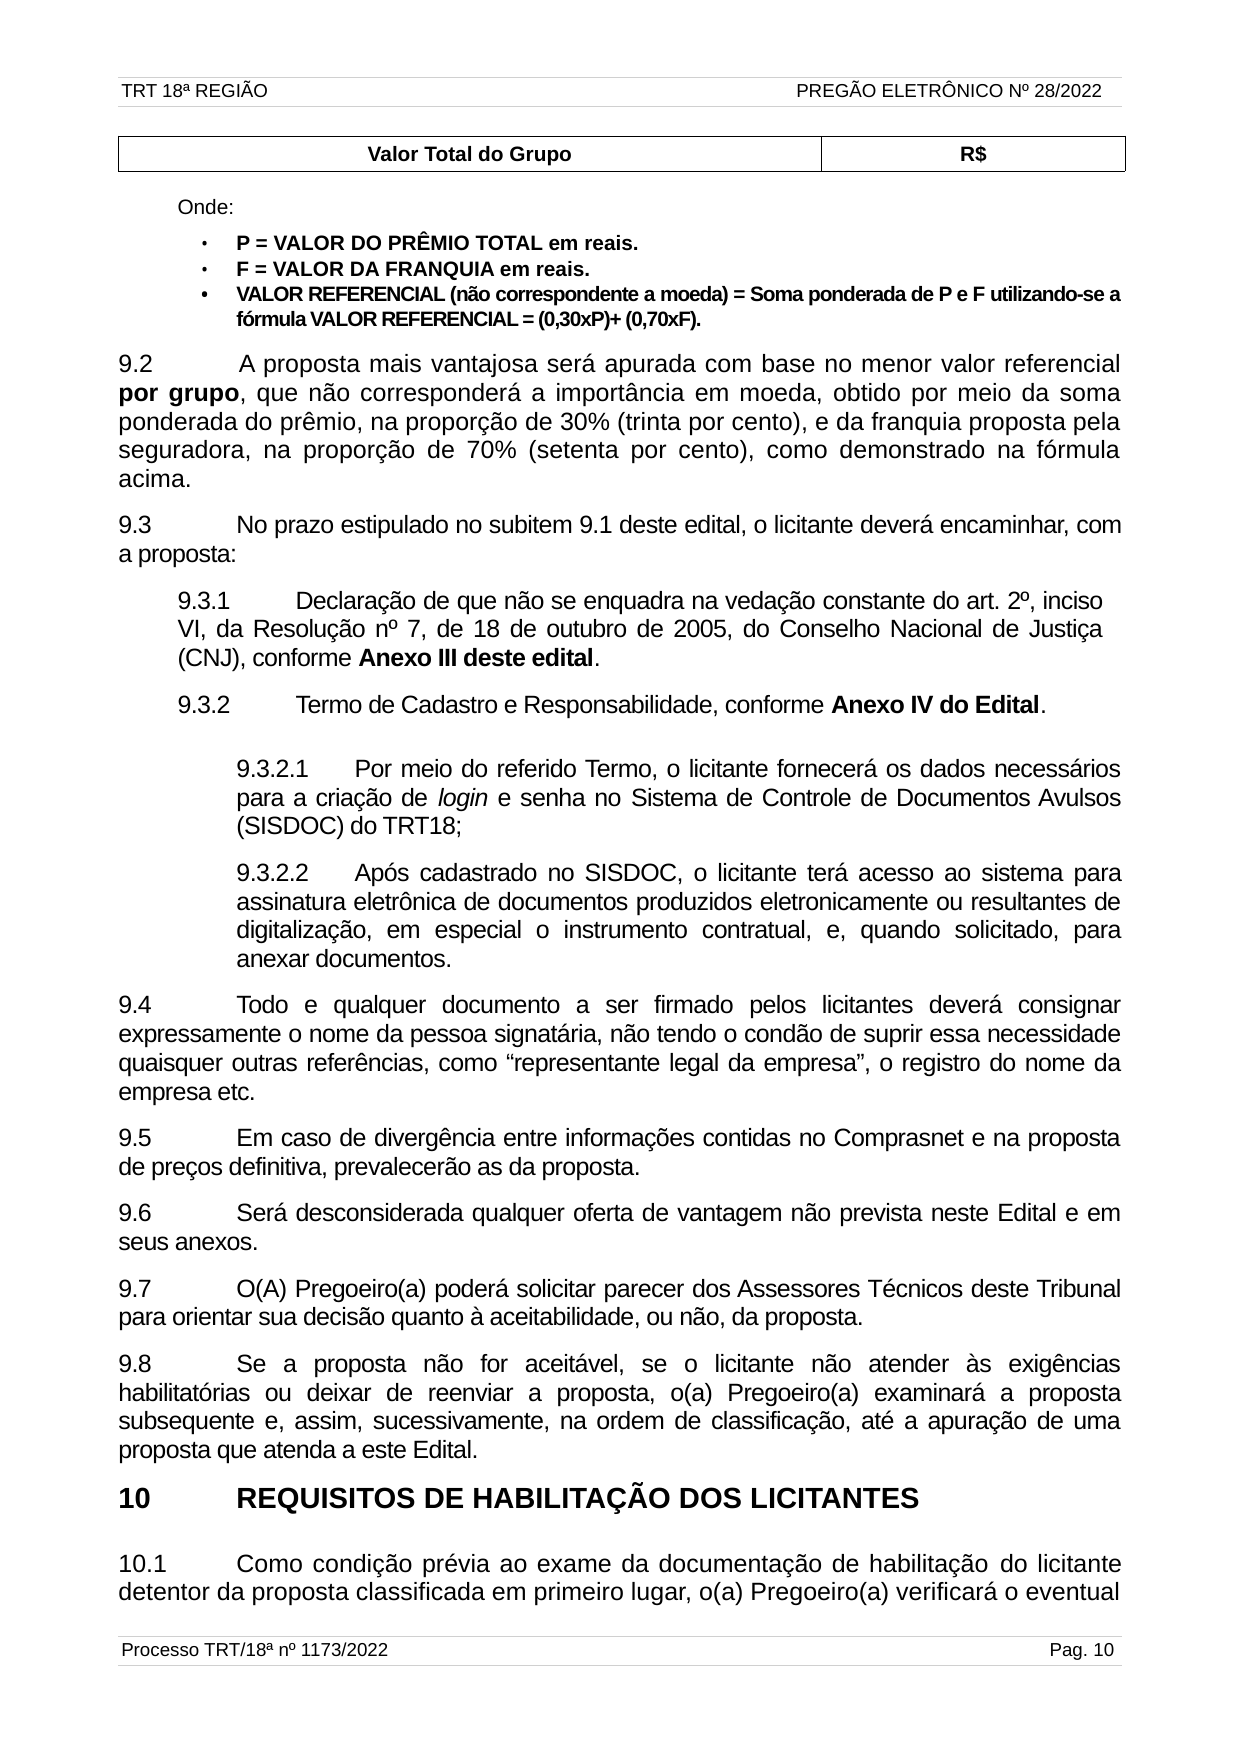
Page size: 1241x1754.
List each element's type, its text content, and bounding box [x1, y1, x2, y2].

list 9.4 Todo e qualquer documento a ser firmado pelos licitantes deverá consignar expressamente o nome da pessoa signatária, não tendo o condão de suprir essa necessidade quaisquer outras referências, como “representante legal da empresa”, o registro do nome da empresa etc. [118, 990, 1122, 1105]
list 9.3.2.2 Após cadastrado no SISDOC, o licitante terá acesso ao sistema para assinatura eletrônica de documentos produzidos eletronicamente ou resultantes de digitalização, em especial o instrumento contratual, e, quando solicitado, para anexar documentos. [236, 858, 1122, 973]
list 9.3.2.1 Por meio do referido Termo, o licitante fornecerá os dados necessários para a criação de login e senha no Sistema de Controle de Documentos Avulsos (SISDOC) do TRT18; [236, 754, 1122, 840]
table_cell R$ [822, 137, 1125, 171]
list 9.5 Em caso de divergência entre informações contidas no Comprasnet e na proposta de preços definitiva, prevalecerão as da proposta. [118, 1123, 1122, 1181]
list 9.6 Será desconsiderada qualquer oferta de vantagem não prevista neste Edital e em seus anexos. [118, 1198, 1122, 1256]
text Onde: [177, 195, 1122, 219]
list 9.3.2 Termo de Cadastro e Responsabilidade, conforme Anexo IV do Edital. [177, 689, 1122, 718]
list P = VALOR DO PRÊMIO TOTAL em reais. [201, 231, 1122, 256]
list F = VALOR DA FRANQUIA em reais. [201, 256, 1122, 282]
text 10.1 Como condição prévia ao exame da documentação de habilitação do licitante detentor da proposta classificada em primeiro lugar, o(a) Pregoeiro(a) verificará o eventual [118, 1548, 1122, 1606]
text 9.2 A proposta mais vantajosa será apurada com base no menor valor referencial por grupo, que não corresponderá a importância em moeda, obtido por meio da soma ponderada do prêmio, na proporção de 30% (trinta por cento), e da franquia proposta pela seguradora, na proporção de 70% (setenta por cento), como demonstrado na fórmula acima. [118, 349, 1122, 493]
table_cell Valor Total do Grupo [119, 137, 821, 171]
list 9.3 No prazo estipulado no subitem 9.1 deste edital, o licitante deverá encaminhar, com a proposta: [83, 510, 1122, 568]
list 9.8 Se a proposta não for aceitável, se o licitante não atender às exigências habilitatórias ou deixar de reenviar a proposta, o(a) Pregoeiro(a) examinará a proposta subsequente e, assim, sucessivamente, na ordem de classificação, até a apuração de uma proposta que atenda a este Edital. [118, 1349, 1122, 1464]
list 9.3.1 Declaração de que não se enquadra na vedação constante do art. 2º, inciso VI, da Resolução nº 7, de 18 de outubro de 2005, do Conselho Nacional de Justiça (CNJ), conforme Anexo III deste edital. [177, 586, 1104, 672]
list VALOR REFERENCIAL (não correspondente a moeda) = Soma ponderada de P e F utilizando-se a fórmula VALOR REFERENCIAL = (0,30xP)+ (0,70xF). [201, 282, 1122, 331]
list 9.7 O(A) Pregoeiro(a) poderá solicitar parecer dos Assessores Técnicos deste Tribunal para orientar sua decisão quanto à aceitabilidade, ou não, da proposta. [118, 1273, 1122, 1331]
text 10 REQUISITOS DE HABILITAÇÃO DOS LICITANTES [118, 1481, 1122, 1515]
